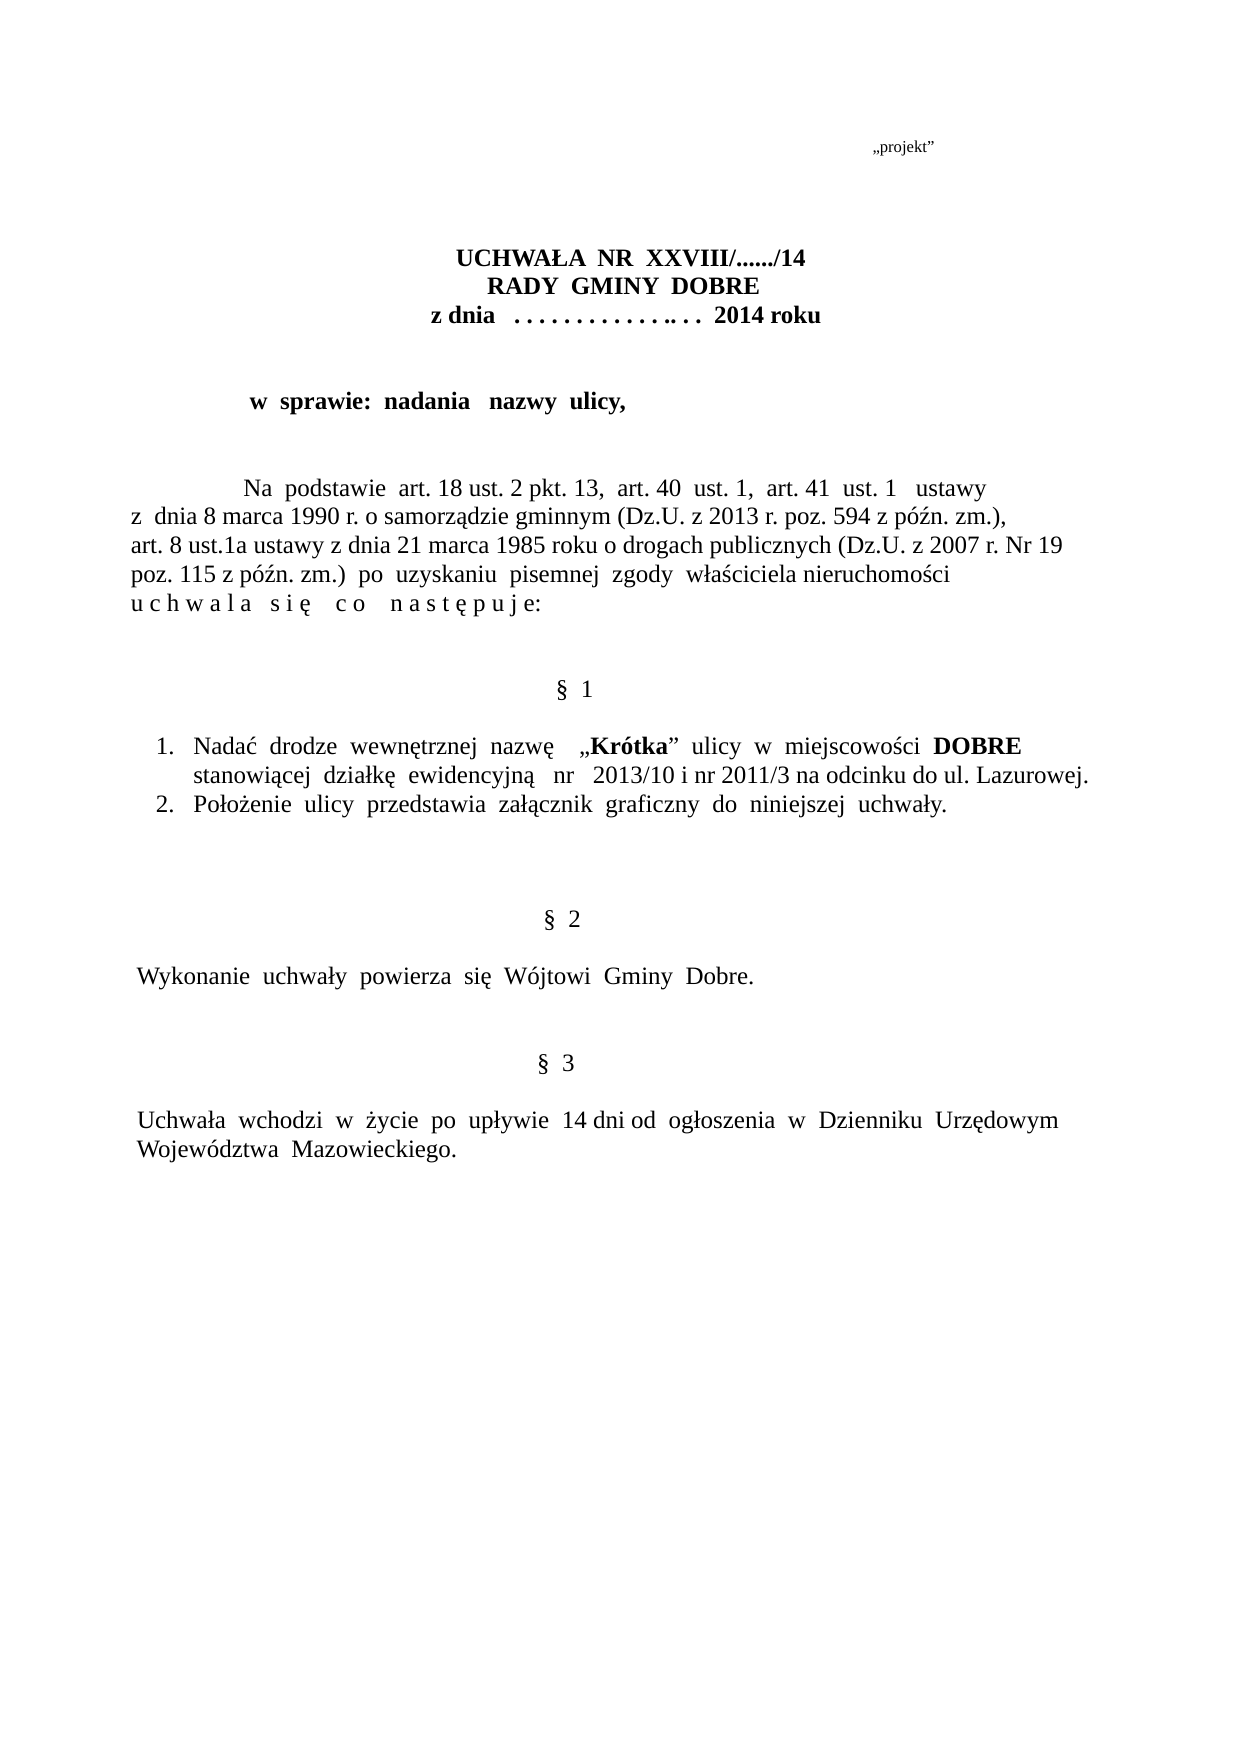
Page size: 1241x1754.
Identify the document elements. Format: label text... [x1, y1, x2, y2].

text z dnia 8 marca 1990 r. o samorządzie gminnym (Dz.U. z 2013 r. poz. 594 z późn. zm.), [118, 501, 1122, 530]
text „projekt” [118, 137, 1122, 156]
text Na podstawie art. 18 ust. 2 pkt. 13, art. 40 ust. 1, art. 41 ust. 1 ustawy [118, 473, 1122, 501]
text Województwa Mazowieckiego. [118, 1134, 1122, 1163]
text Wykonanie uchwały powierza się Wójtowi Gminy Dobre. [118, 961, 1122, 990]
text § 1 [118, 674, 1122, 703]
list Nadać drodze wewnętrznej nazwę „Krótka” ulicy w miejscowości DOBRE [156, 731, 1122, 760]
text art. 8 ust.1a ustawy z dnia 21 marca 1985 roku o drogach publicznych (Dz.U. z 2007 r. Nr 19 [118, 530, 1122, 559]
text poz. 115 z późn. zm.) po uzyskaniu pisemnej zgody właściciela nieruchomości [118, 559, 1122, 588]
text § 2 [118, 904, 1122, 933]
list Położenie ulicy przedstawia załącznik graficzny do niniejszej uchwały. [156, 789, 1122, 818]
text w sprawie: nadania nazwy ulicy, [118, 386, 1122, 415]
text z dnia . . . . . . . . . . . . .. . . 2014 roku [118, 300, 1122, 329]
text u c h w a l a s i ę c o n a s t ę p u j e: [118, 588, 1122, 616]
text RADY GMINY DOBRE [118, 271, 1122, 300]
text Uchwała wchodzi w życie po upływie 14 dni od ogłoszenia w Dzienniku Urzędowym [118, 1105, 1122, 1134]
text UCHWAŁA NR XXVIII/....../14 [118, 243, 1122, 271]
text § 3 [118, 1048, 1122, 1076]
list stanowiącej działkę ewidencyjną nr 2013/10 i nr 2011/3 na odcinku do ul. Lazurowej. [156, 760, 1122, 789]
